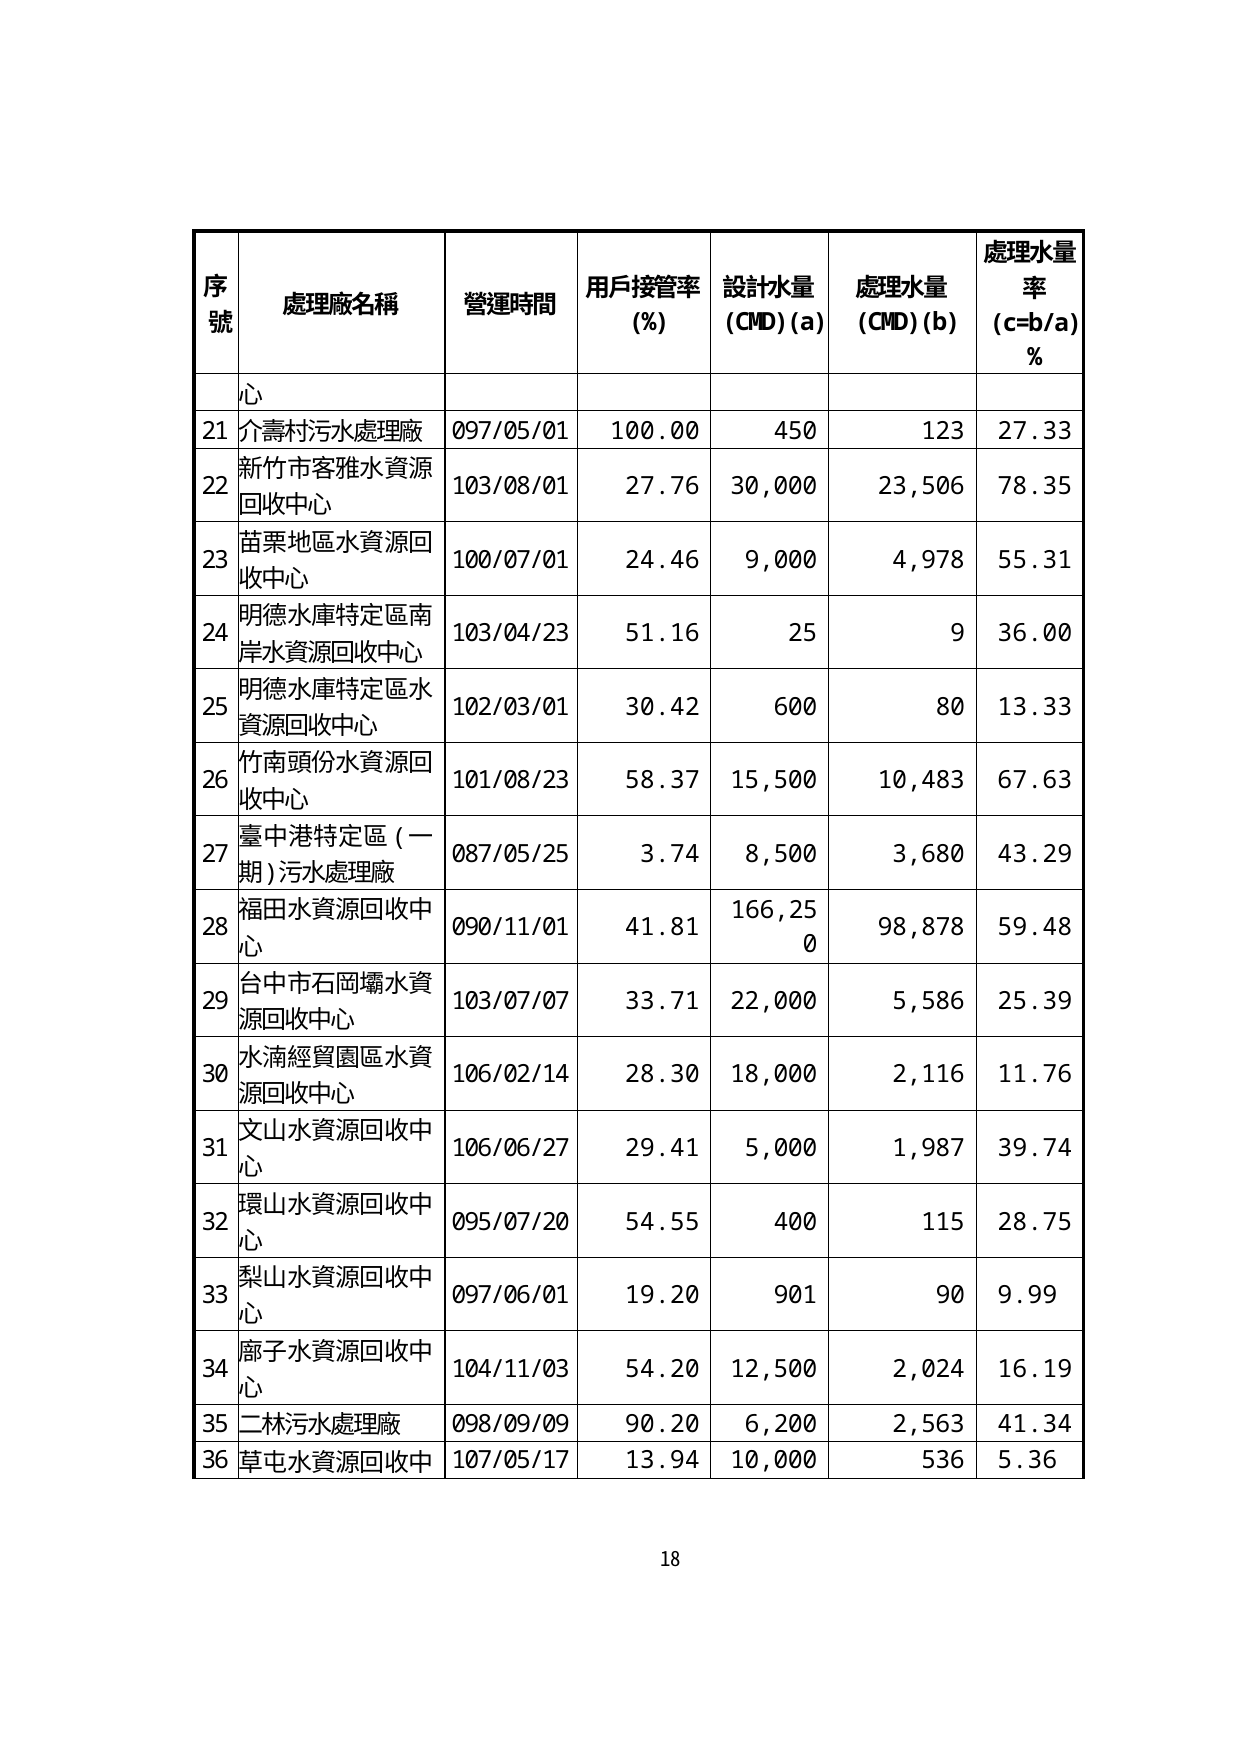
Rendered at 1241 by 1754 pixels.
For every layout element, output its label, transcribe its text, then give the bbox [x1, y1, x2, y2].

table_cell 123 [829, 411, 976, 448]
table_cell 27.76 [578, 449, 710, 521]
table_cell 水湳經貿園區水資源回收中心 [239, 1037, 444, 1109]
table_cell [578, 374, 710, 410]
table_cell 67.63 [977, 743, 1082, 815]
table_cell 107/05/17 [446, 1442, 577, 1478]
table_cell 36 [196, 1442, 238, 1478]
table_cell 10,483 [829, 743, 976, 815]
table_cell 草屯水資源回收中 [239, 1442, 444, 1478]
table_cell 13.94 [578, 1442, 710, 1478]
table_cell 43.29 [977, 816, 1082, 889]
table_cell 介壽村污水處理廠 [239, 411, 444, 448]
table_cell 35 [196, 1405, 238, 1441]
table_cell 087/05/25 [446, 816, 577, 889]
table_cell 30,000 [711, 449, 828, 521]
table_cell 536 [829, 1442, 976, 1478]
table_cell 54.55 [578, 1184, 710, 1257]
table_cell 34 [196, 1331, 238, 1404]
table_cell 2,563 [829, 1405, 976, 1441]
table_cell 臺中港特定區(一期)污水處理廠 [239, 816, 444, 889]
table_cell 101/08/23 [446, 743, 577, 815]
table_cell 097/06/01 [446, 1258, 577, 1330]
table_cell 文山水資源回收中心 [239, 1111, 444, 1183]
table_cell 29 [196, 964, 238, 1036]
table_cell 41.81 [578, 890, 710, 962]
table_cell 166,250 [711, 890, 828, 962]
table_cell 98,878 [829, 890, 976, 962]
table_cell 4,978 [829, 522, 976, 595]
table_header 序號 [196, 233, 238, 373]
table_cell 15,500 [711, 743, 828, 815]
table_cell 36.00 [977, 596, 1082, 668]
table_cell 097/05/01 [446, 411, 577, 448]
table_cell 450 [711, 411, 828, 448]
table_cell 5,000 [711, 1111, 828, 1183]
table_cell 26 [196, 743, 238, 815]
table_cell 104/11/03 [446, 1331, 577, 1404]
table_cell 106/06/27 [446, 1111, 577, 1183]
table_cell 心 [239, 374, 444, 410]
table_cell 22 [196, 449, 238, 521]
table_cell 23 [196, 522, 238, 595]
table_cell 103/07/07 [446, 964, 577, 1036]
table_cell 51.16 [578, 596, 710, 668]
table_cell 苗栗地區水資源回收中心 [239, 522, 444, 595]
table_cell 098/09/09 [446, 1405, 577, 1441]
table_cell 80 [829, 669, 976, 742]
table_cell 明德水庫特定區南岸水資源回收中心 [239, 596, 444, 668]
table_cell 2,116 [829, 1037, 976, 1109]
table_cell 58.37 [578, 743, 710, 815]
table_cell 5,586 [829, 964, 976, 1036]
table_cell 30.42 [578, 669, 710, 742]
table_cell [829, 374, 976, 410]
table_cell 28.75 [977, 1184, 1082, 1257]
table_cell 19.20 [578, 1258, 710, 1330]
table_cell 100.00 [578, 411, 710, 448]
table_cell 115 [829, 1184, 976, 1257]
table_cell 環山水資源回收中心 [239, 1184, 444, 1257]
table_cell 103/08/01 [446, 449, 577, 521]
table_cell 600 [711, 669, 828, 742]
table_cell 23,506 [829, 449, 976, 521]
table_cell 31 [196, 1111, 238, 1183]
table_cell 13.33 [977, 669, 1082, 742]
table_cell 廍子水資源回收中心 [239, 1331, 444, 1404]
table_cell 100/07/01 [446, 522, 577, 595]
table_cell 27.33 [977, 411, 1082, 448]
table_cell 福田水資源回收中心 [239, 890, 444, 962]
table_cell 9,000 [711, 522, 828, 595]
table_cell 3.74 [578, 816, 710, 889]
table_cell [711, 374, 828, 410]
table_cell 台中市石岡壩水資源回收中心 [239, 964, 444, 1036]
table_header 設計水量(CMD)(a) [711, 233, 828, 373]
table_cell 33 [196, 1258, 238, 1330]
table_cell 梨山水資源回收中心 [239, 1258, 444, 1330]
table_cell 90.20 [578, 1405, 710, 1441]
table_cell 25.39 [977, 964, 1082, 1036]
table_cell 22,000 [711, 964, 828, 1036]
table_cell 新竹市客雅水資源回收中心 [239, 449, 444, 521]
table_cell 095/07/20 [446, 1184, 577, 1257]
table_cell 090/11/01 [446, 890, 577, 962]
table_cell 二林污水處理廠 [239, 1405, 444, 1441]
table_cell 12,500 [711, 1331, 828, 1404]
table_cell [196, 374, 238, 410]
table_cell 28 [196, 890, 238, 962]
table_cell 明德水庫特定區水資源回收中心 [239, 669, 444, 742]
table_cell 41.34 [977, 1405, 1082, 1441]
table_cell [977, 374, 1082, 410]
table_cell 32 [196, 1184, 238, 1257]
table_cell 400 [711, 1184, 828, 1257]
table_cell 2,024 [829, 1331, 976, 1404]
table_cell 39.74 [977, 1111, 1082, 1183]
table_cell 21 [196, 411, 238, 448]
table_cell 25 [196, 669, 238, 742]
table_cell 59.48 [977, 890, 1082, 962]
table_cell 9 [829, 596, 976, 668]
table_cell 54.20 [578, 1331, 710, 1404]
table_header 處理水量率(c=b/a)% [977, 233, 1082, 373]
table_cell 3,680 [829, 816, 976, 889]
table_cell 6,200 [711, 1405, 828, 1441]
table_cell 106/02/14 [446, 1037, 577, 1109]
table_cell 5.36 [977, 1442, 1082, 1478]
table_cell 9.99 [977, 1258, 1082, 1330]
table_cell 30 [196, 1037, 238, 1109]
table_cell 29.41 [578, 1111, 710, 1183]
table_header 處理水量(CMD)(b) [829, 233, 976, 373]
table_cell 27 [196, 816, 238, 889]
table_cell 24.46 [578, 522, 710, 595]
table_header 營運時間 [446, 233, 577, 373]
table_cell 901 [711, 1258, 828, 1330]
table_header 處理廠名稱 [239, 233, 444, 373]
table_cell 33.71 [578, 964, 710, 1036]
table_cell 24 [196, 596, 238, 668]
table_cell 28.30 [578, 1037, 710, 1109]
table_cell 102/03/01 [446, 669, 577, 742]
table_header 用戶接管率(%) [578, 233, 710, 373]
table_cell 90 [829, 1258, 976, 1330]
table_cell 竹南頭份水資源回收中心 [239, 743, 444, 815]
table_cell 11.76 [977, 1037, 1082, 1109]
table_cell 8,500 [711, 816, 828, 889]
table_cell [446, 374, 577, 410]
table_cell 25 [711, 596, 828, 668]
table_cell 1,987 [829, 1111, 976, 1183]
table_cell 10,000 [711, 1442, 828, 1478]
table_cell 55.31 [977, 522, 1082, 595]
table_cell 78.35 [977, 449, 1082, 521]
table_cell 16.19 [977, 1331, 1082, 1404]
table_cell 18,000 [711, 1037, 828, 1109]
table_cell 103/04/23 [446, 596, 577, 668]
